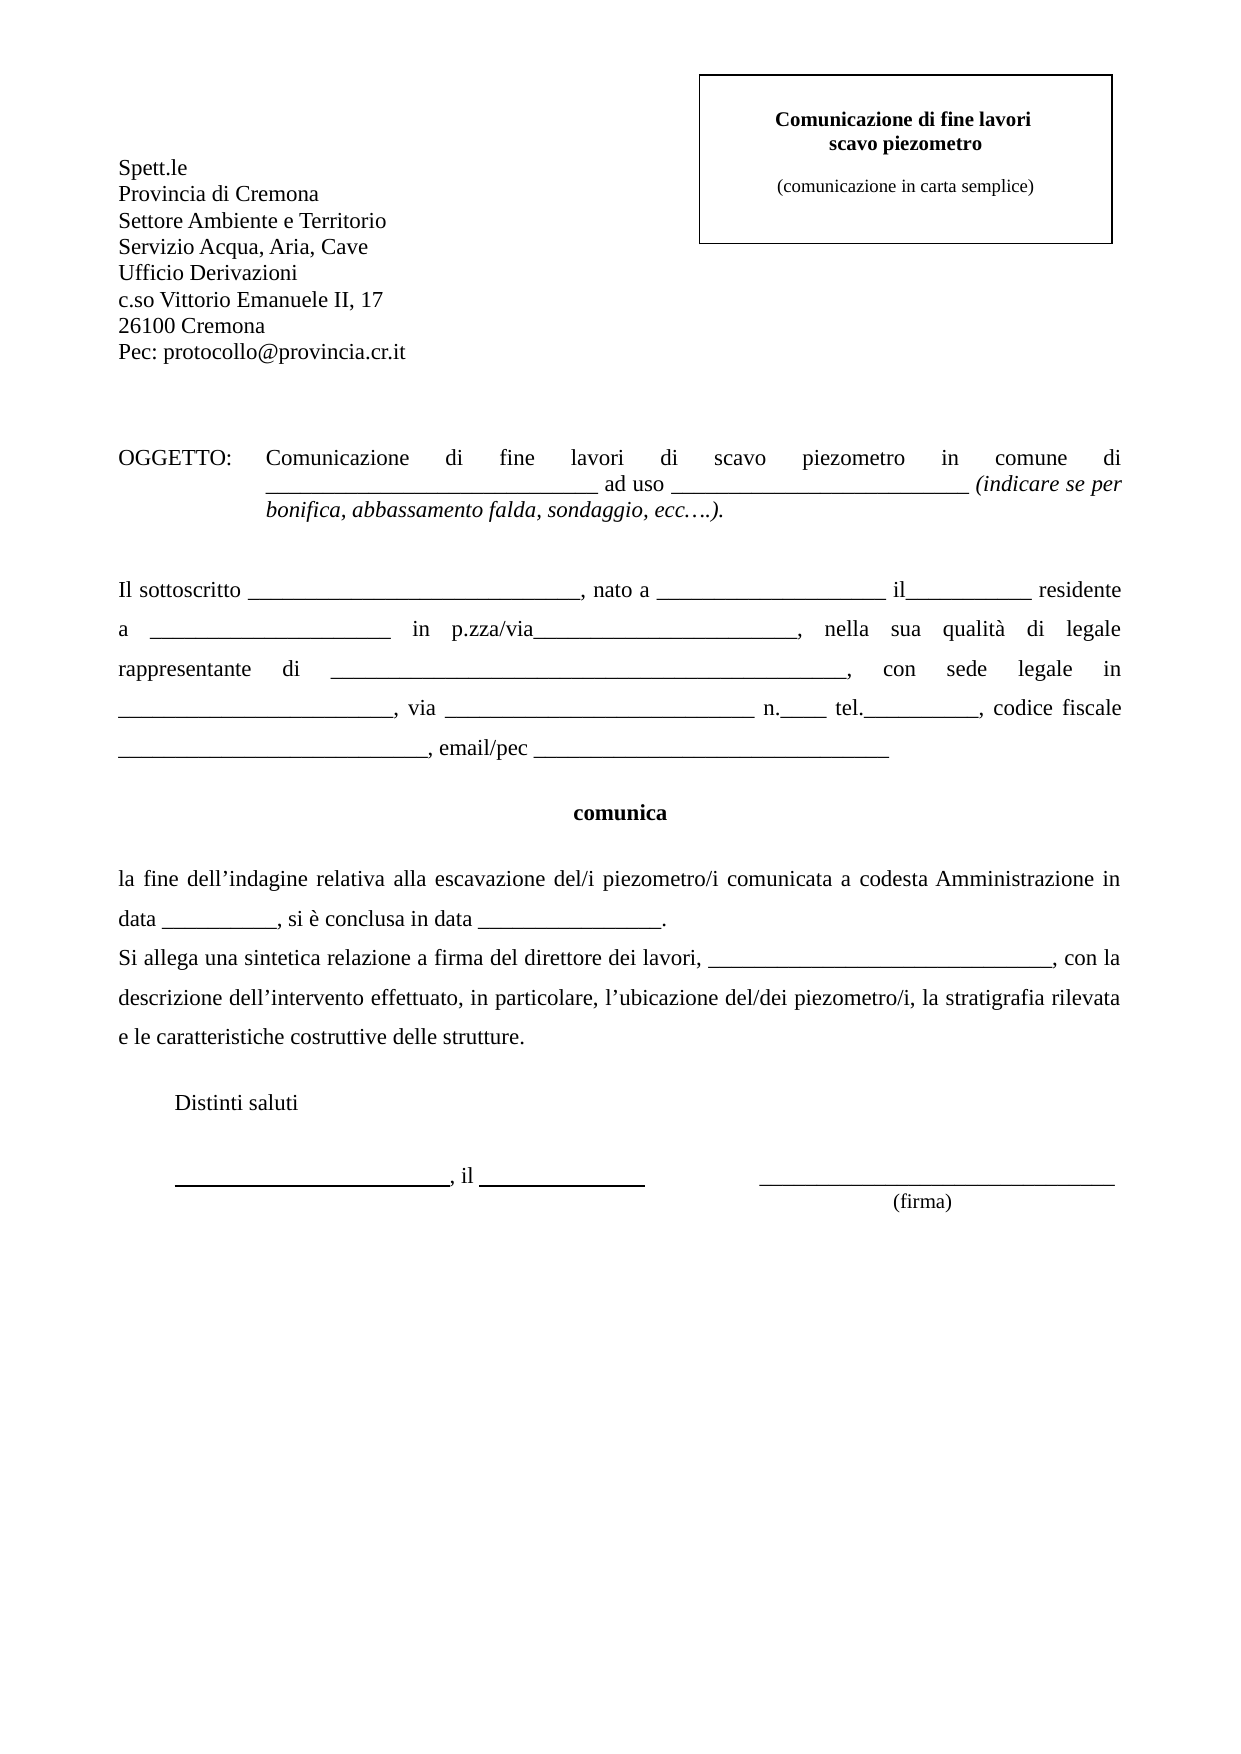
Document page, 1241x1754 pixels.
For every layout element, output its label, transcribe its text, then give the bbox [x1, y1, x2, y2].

text Pec: protocollo@provincia.cr.it [118, 338, 1122, 365]
text (comunicazione in carta semplice) [715, 174, 1096, 196]
text comunica [118, 799, 1122, 826]
text Servizio Acqua, Aria, Cave [118, 233, 1122, 259]
text Spett.le [118, 154, 699, 180]
text 26100 Cremona [118, 312, 1122, 338]
text OGGETTO: Comunicazione di fine lavori di scavo piezometro in comune di _____________________________ ad uso __________________________ (indicare se per bonifica, abbassamento falda, sondaggio, ecc….). [118, 444, 1122, 523]
text , il _______________________________ [118, 1162, 1122, 1189]
text Distinti saluti [118, 1089, 1122, 1115]
text [1113, 154, 1122, 180]
text (firma) [768, 1189, 1122, 1213]
text Si allega una sintetica relazione a firma del direttore dei lavori, ______________________________, con la descrizione dell’intervento effettuato, in particolare, l’ubicazione del/dei piezometro/i, la stratigrafia rilevata e le caratteristiche costruttive delle strutture. [118, 944, 1122, 1049]
text Provincia di Cremona [118, 180, 699, 207]
text Ufficio Derivazioni [118, 259, 1122, 286]
text scavo piezometro [715, 131, 1096, 155]
text Il sottoscritto _____________________________, nato a ____________________ il___________ residente a _____________________ in p.zza/via_______________________, nella sua qualità di legale rappresentante di _____________________________________________, con sede legale in ________________________, via ___________________________ n.____ tel.__________, codice fiscale ___________________________, email/pec _______________________________ [118, 576, 1122, 760]
text Comunicazione di fine lavori [715, 107, 1096, 131]
text la fine dell’indagine relativa alla escavazione del/i piezometro/i comunicata a codesta Amministrazione in data __________, si è conclusa in data ________________. [118, 865, 1122, 931]
text Settore Ambiente e Territorio [118, 207, 699, 233]
text c.so Vittorio Emanuele II, 17 [118, 286, 1122, 312]
